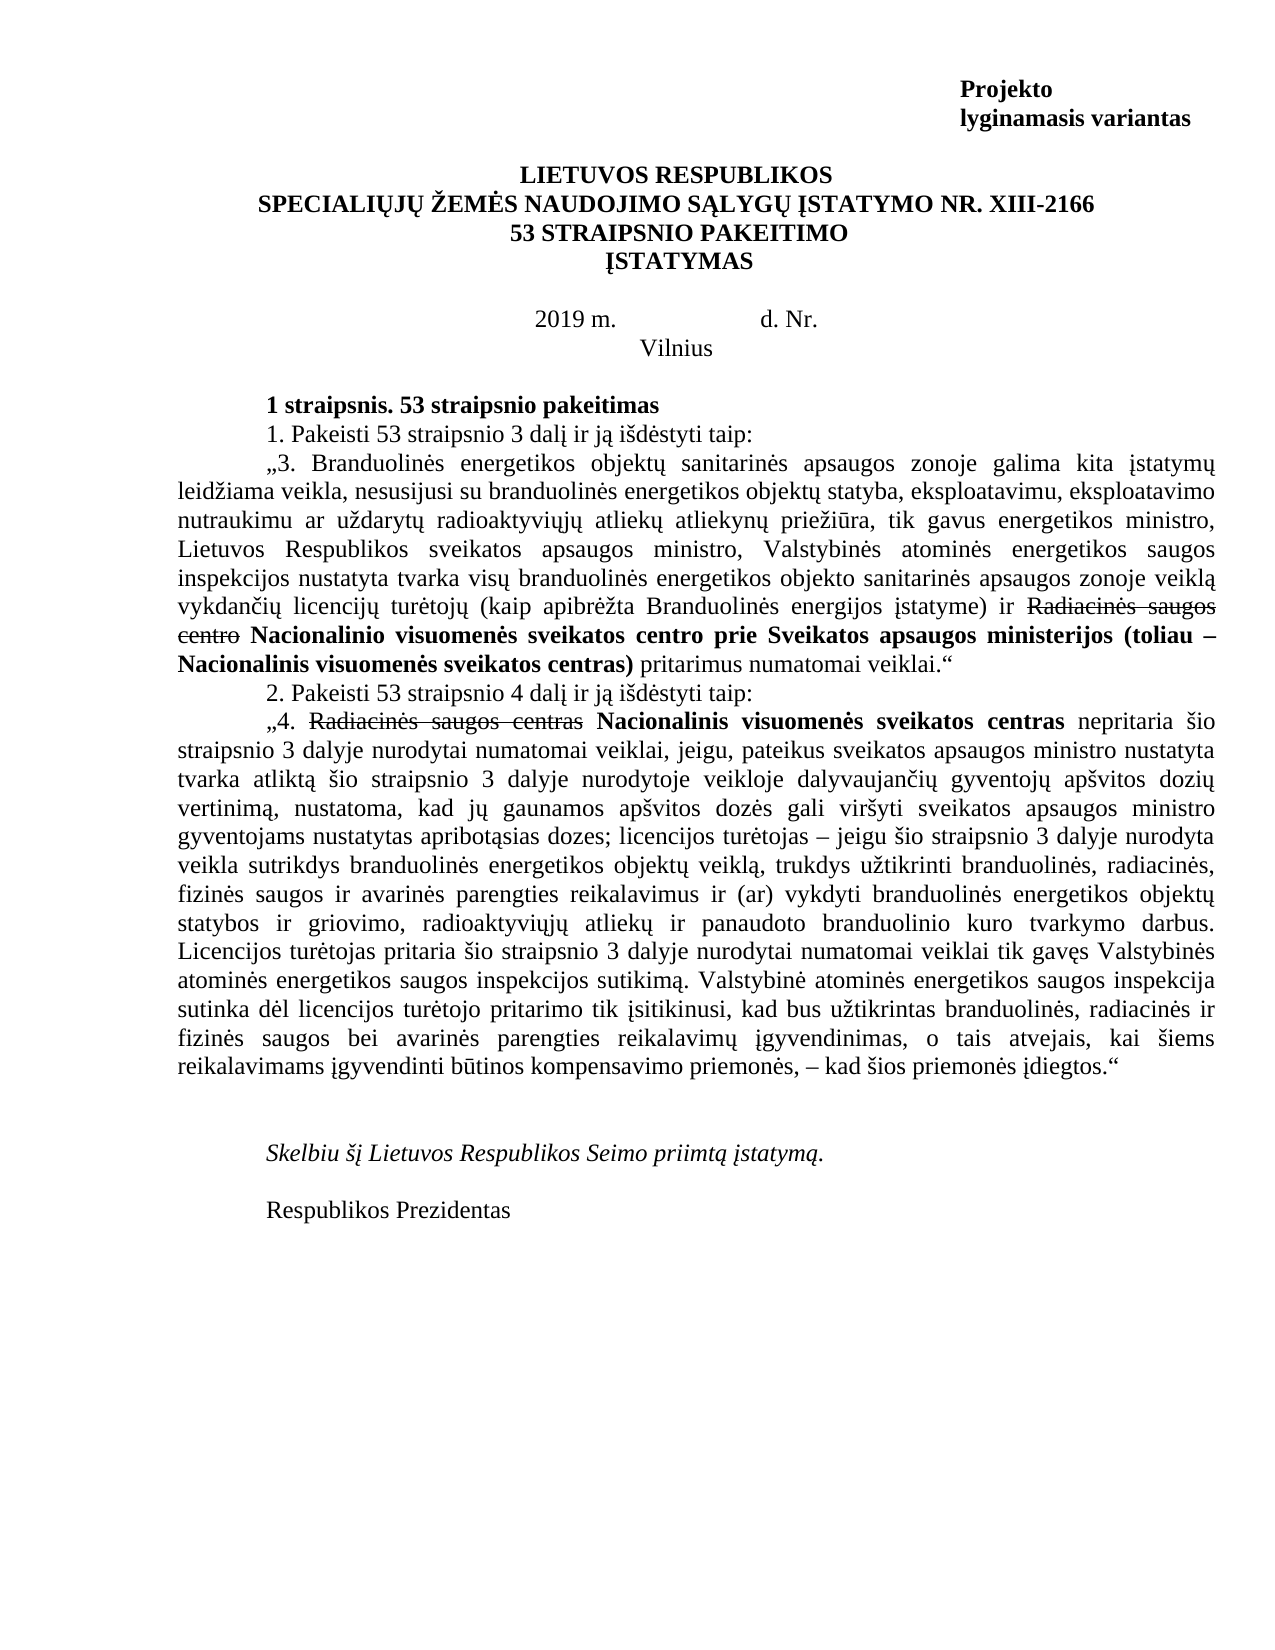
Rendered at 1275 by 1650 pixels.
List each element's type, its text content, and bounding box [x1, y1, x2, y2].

text 1. Pakeisti 53 straipsnio 3 dalį ir ją išdėstyti taip: [177, 419, 1221, 448]
text 2. Pakeisti 53 straipsnio 4 dalį ir ją išdėstyti taip: [177, 678, 1221, 706]
text 2019 m. d. Nr. [177, 304, 1181, 333]
text LIETUVOS RESPUBLIKOS [177, 160, 1181, 189]
text Respublikos Prezidentas [177, 1195, 1216, 1224]
text Projekto [960, 74, 1211, 103]
text Skelbiu šį Lietuvos Respublikos Seimo priimtą įstatymą. [177, 1138, 1216, 1166]
text ĮSTATYMAS [177, 246, 1181, 275]
text SPECIALIŲJŲ ŽEMĖS NAUDOJIMO SĄLYGŲ ĮSTATYMO NR. XIII-2166 [177, 189, 1181, 218]
text Vilnius [177, 333, 1181, 361]
text „4. Radiacinės saugos centras Nacionalinis visuomenės sveikatos centras nepritaria šio straipsnio 3 dalyje nurodytai numatomai veiklai, jeigu, pateikus sveikatos apsaugos ministro nustatyta tvarka atliktą šio straipsnio 3 dalyje nurodytoje veikloje dalyvaujančių gyventojų apšvitos dozių vertinimą, nustatoma, kad jų gaunamos apšvitos dozės gali viršyti sveikatos apsaugos ministro gyventojams nustatytas apribotąsias dozes; licencijos turėtojas – jeigu šio straipsnio 3 dalyje nurodyta veikla sutrikdys branduolinės energetikos objektų veiklą, trukdys užtikrinti branduolinės, radiacinės, fizinės saugos ir avarinės parengties reikalavimus ir (ar) vykdyti branduolinės energetikos objektų statybos ir griovimo, radioaktyviųjų atliekų ir panaudoto branduolinio kuro tvarkymo darbus. Licencijos turėtojas pritaria šio straipsnio 3 dalyje nurodytai numatomai veiklai tik gavęs Valstybinės atominės energetikos saugos inspekcijos sutikimą. Valstybinė atominės energetikos saugos inspekcija sutinka dėl licencijos turėtojo pritarimo tik įsitikinusi, kad bus užtikrintas branduolinės, radiacinės ir fizinės saugos bei avarinės parengties reikalavimų įgyvendinimas, o tais atvejais, kai šiems reikalavimams įgyvendinti būtinos kompensavimo priemonės, – kad šios priemonės įdiegtos.“ [177, 706, 1216, 1080]
text lyginamasis variantas [960, 103, 1211, 131]
text „3. Branduolinės energetikos objektų sanitarinės apsaugos zonoje galima kita įstatymų leidžiama veikla, nesusijusi su branduolinės energetikos objektų statyba, eksploatavimu, eksploatavimo nutraukimu ar uždarytų radioaktyviųjų atliekų atliekynų priežiūra, tik gavus energetikos ministro, Lietuvos Respublikos sveikatos apsaugos ministro, Valstybinės atominės energetikos saugos inspekcijos nustatyta tvarka visų branduolinės energetikos objekto sanitarinės apsaugos zonoje veiklą vykdančių licencijų turėtojų (kaip apibrėžta Branduolinės energijos įstatyme) ir Radiacinės saugos centro Nacionalinio visuomenės sveikatos centro prie Sveikatos apsaugos ministerijos (toliau – Nacionalinis visuomenės sveikatos centras) pritarimus numatomai veiklai.“ [177, 448, 1216, 678]
text 1 straipsnis. 53 straipsnio pakeitimas [177, 390, 1221, 419]
text 53 STRAIPSNIO PAKEITIMO [177, 218, 1181, 246]
